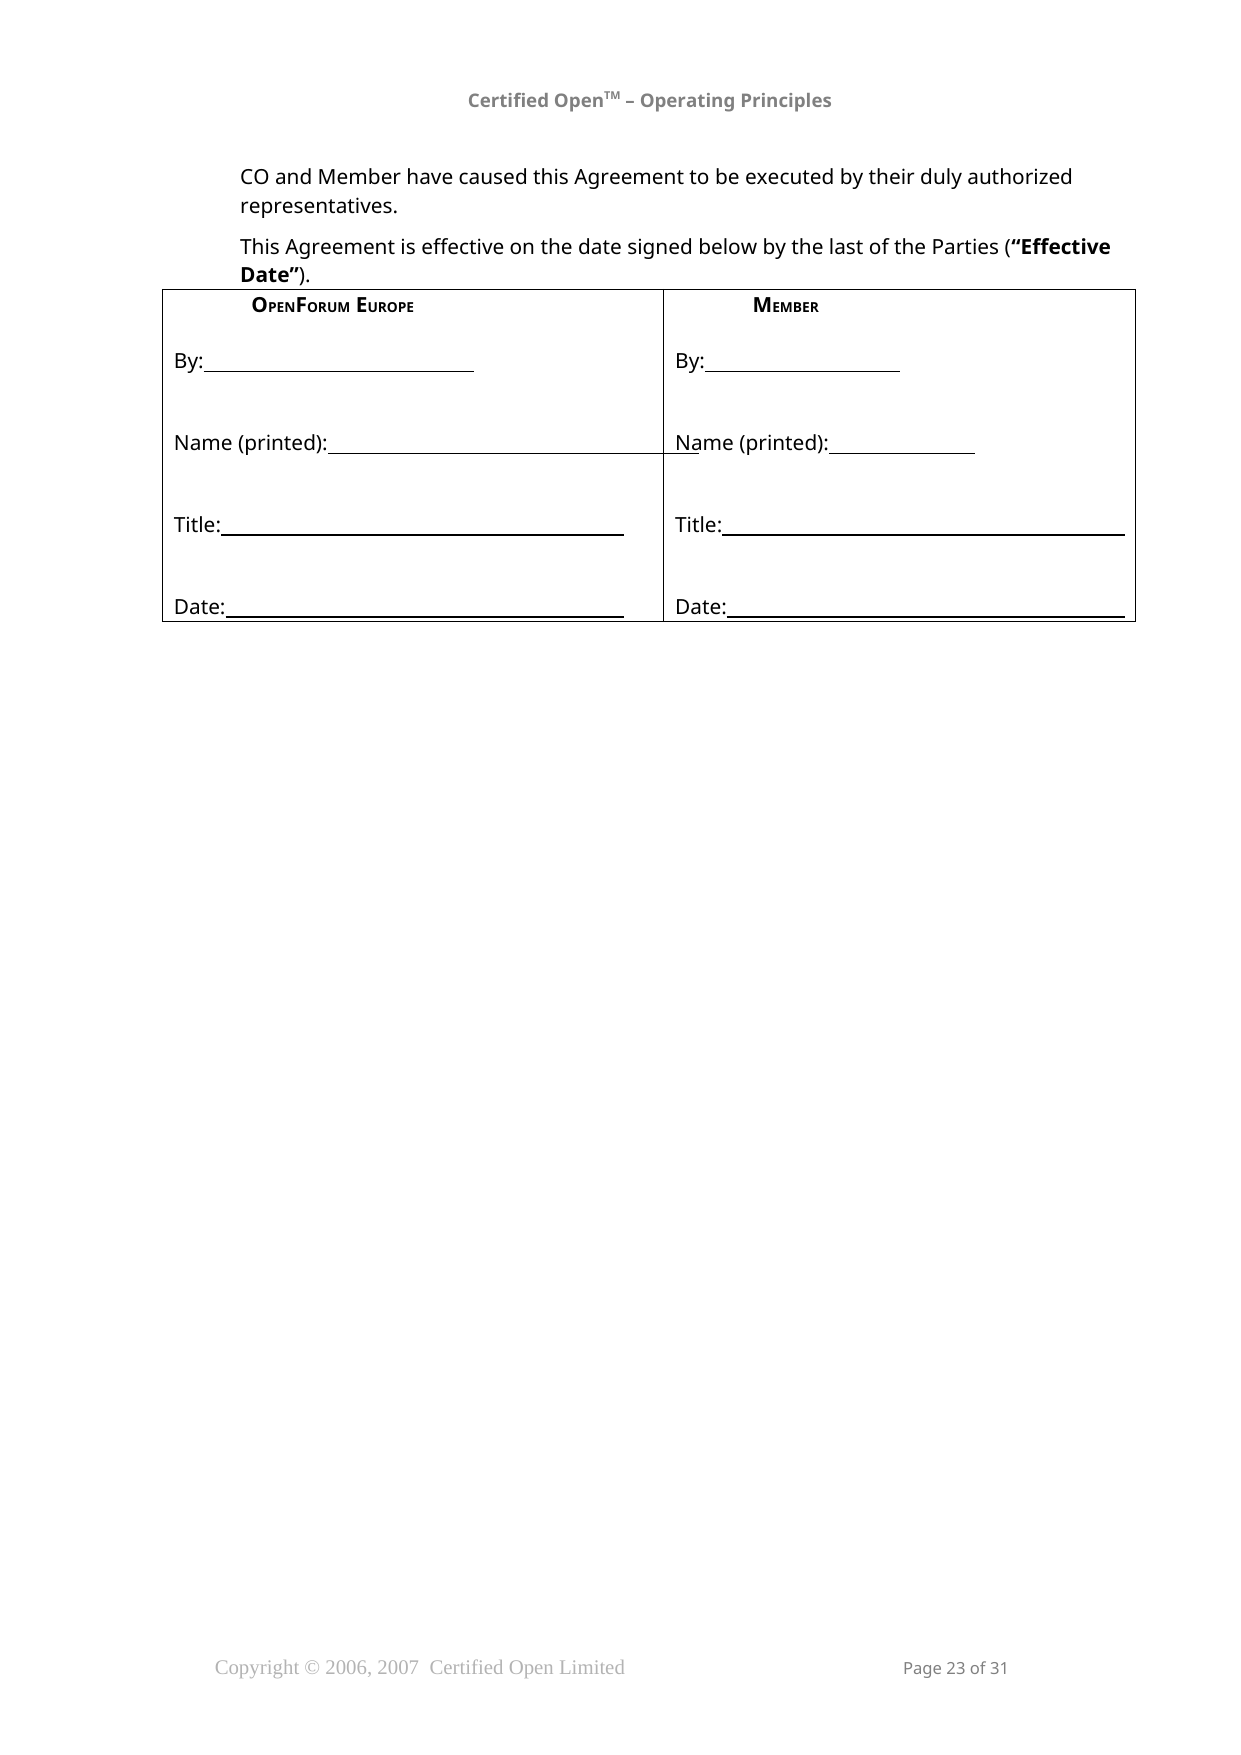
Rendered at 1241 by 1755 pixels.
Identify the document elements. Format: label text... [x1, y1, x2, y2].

text This Agreement is effective on the date signed below by the last of the Parties (“Effective Date”). [240, 232, 1137, 289]
text CO and Member have caused this Agreement to be executed by their duly authorized representatives. [240, 162, 1137, 219]
table_header Member By: Name (printed): Title: Date: [664, 290, 1135, 621]
table_header OpenForum Europe By: Name (printed): Title: Date: [163, 290, 663, 621]
